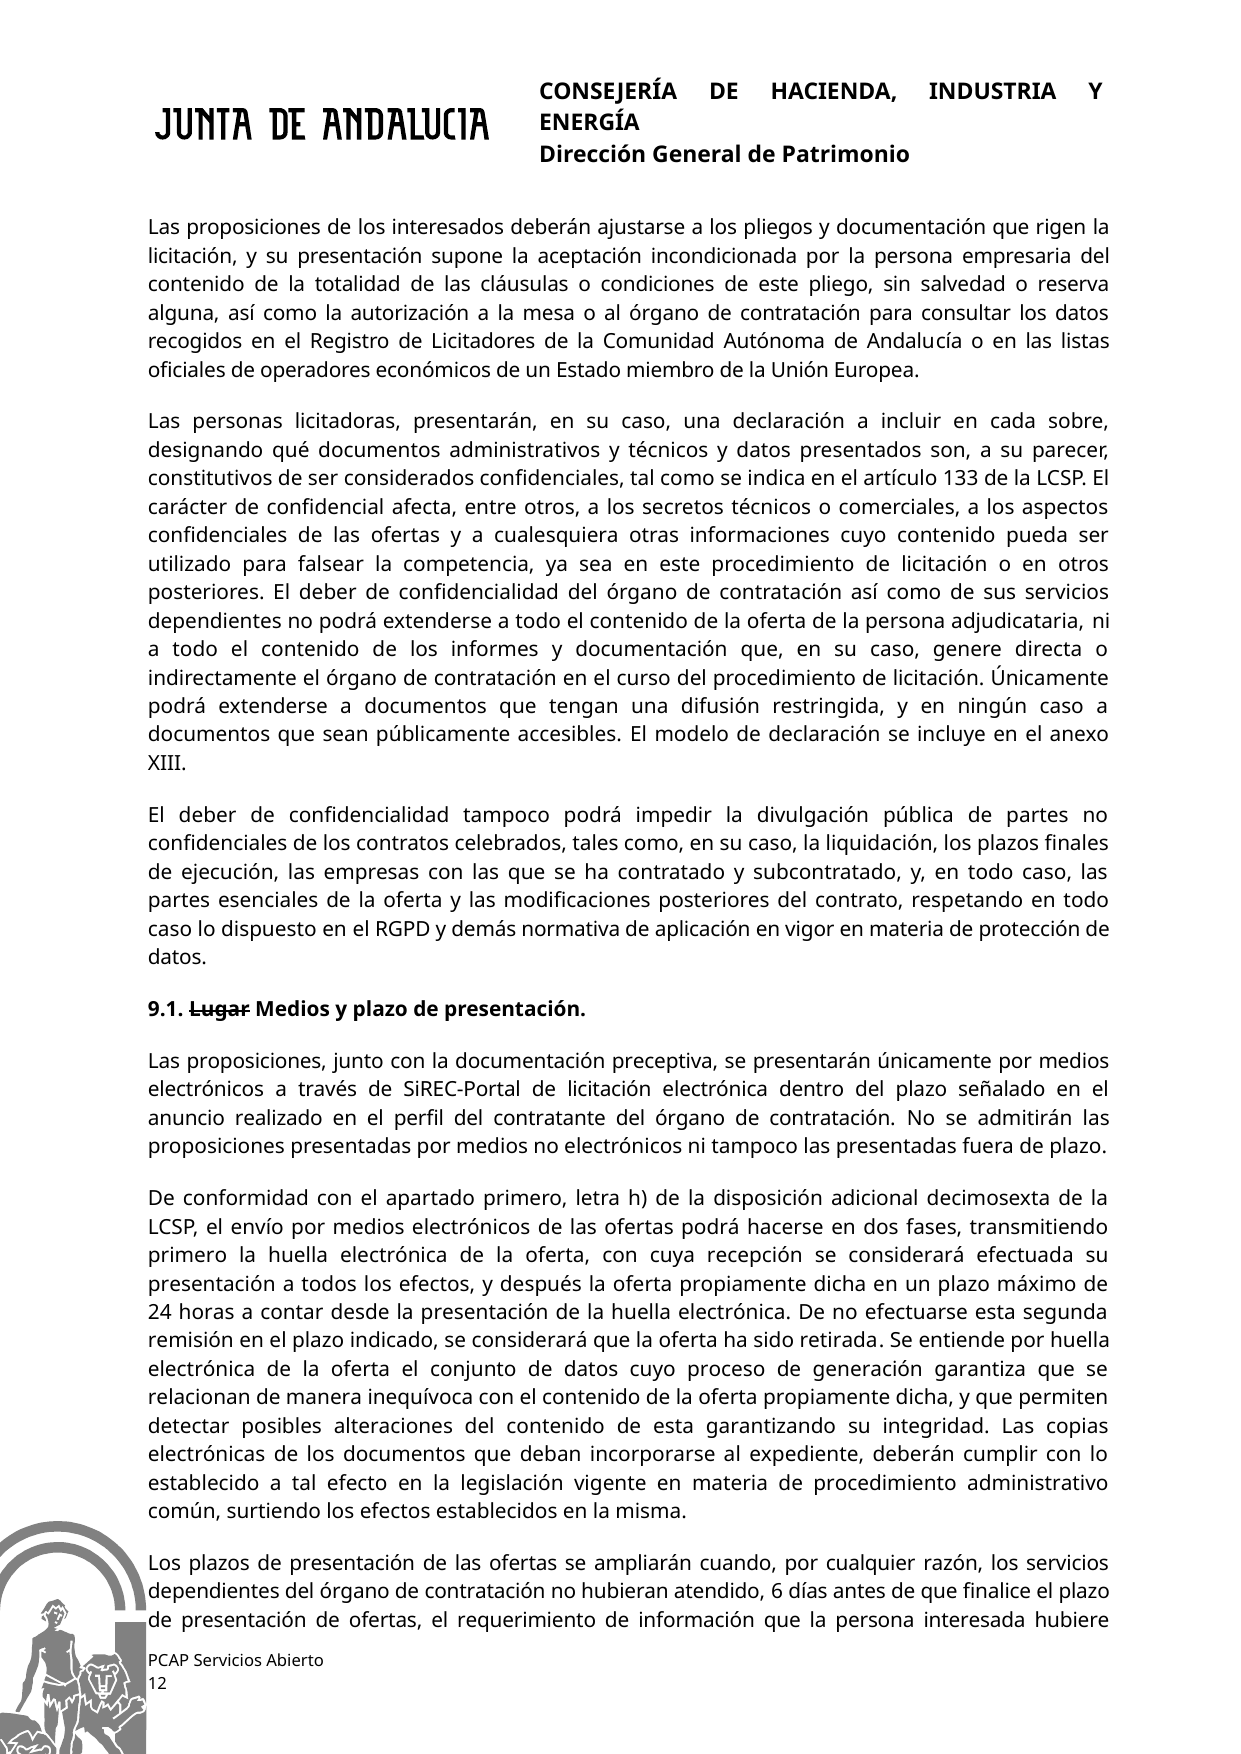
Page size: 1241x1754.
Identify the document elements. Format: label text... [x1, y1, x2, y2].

text El deber de confidencialidad tampoco podrá impedir la divulgación pública de partes no confidenciales de los contratos celebrados, tales como, en su caso, la liquidación, los plazos finales de ejecución, las empresas con las que se ha contratado y subcontratado, y, en todo caso, las partes esenciales de la oferta y las modificaciones posteriores del contrato, respetando en todo caso lo dispuesto en el RGPD y demás normativa de aplicación en vigor en materia de protección de datos. [148, 800, 1110, 971]
text De conformidad con el apartado primero, letra h) de la disposición adicional decimosexta de la LCSP, el envío por medios electrónicos de las ofertas podrá hacerse en dos fases, transmitiendo primero la huella electrónica de la oferta, con cuya recepción se considerará efectuada su presentación a todos los efectos, y después la oferta propiamente dicha en un plazo máximo de 24 horas a contar desde la presentación de la huella electrónica. De no efectuarse esta segunda remisión en el plazo indicado, se considerará que la oferta ha sido retirada. Se entiende por huella electrónica de la oferta el conjunto de datos cuyo proceso de generación garantiza que se relacionan de manera inequívoca con el contenido de la oferta propiamente dicha, y que permiten detectar posibles alteraciones del contenido de esta garantizando su integridad. Las copias electrónicas de los documentos que deban incorporarse al expediente, deberán cumplir con lo establecido a tal efecto en la legislación vigente en materia de procedimiento administrativo común, surtiendo los efectos establecidos en la misma. [148, 1183, 1110, 1524]
text 9.1. Lugar Medios y plazo de presentación. [148, 994, 1110, 1022]
text Las personas licitadoras, presentarán, en su caso, una declaración a incluir en cada sobre, designando qué documentos administrativos y técnicos y datos presentados son, a su parecer, constitutivos de ser considerados confidenciales, tal como se indica en el artículo 133 de la LCSP. El carácter de confidencial afecta, entre otros, a los secretos técnicos o comerciales, a los aspectos confidenciales de las ofertas y a cualesquiera otras informaciones cuyo contenido pueda ser utilizado para falsear la competencia, ya sea en este procedimiento de licitación o en otros posteriores. El deber de confidencialidad del órgano de contratación así como de sus servicios dependientes no podrá extenderse a todo el contenido de la oferta de la persona adjudicataria, ni a todo el contenido de los informes y documentación que, en su caso, genere directa o indirectamente el órgano de contratación en el curso del procedimiento de licitación. Únicamente podrá extenderse a documentos que tengan una difusión restringida, y en ningún caso a documentos que sean públicamente accesibles. El modelo de declaración se incluye en el anexo XIII. [148, 407, 1110, 776]
text Las proposiciones de los interesados deberán ajustarse a los pliegos y documentación que rigen la licitación, y su presentación supone la aceptación incondicionada por la persona empresaria del contenido de la totalidad de las cláusulas o condiciones de este pliego, sin salvedad o reserva alguna, así como la autorización a la mesa o al órgano de contratación para consultar los datos recogidos en el Registro de Licitadores de la Comunidad Autónoma de Andalucía o en las listas oficiales de operadores económicos de un Estado miembro de la Unión Europea. [148, 212, 1110, 383]
text Las proposiciones, junto con la documentación preceptiva, se presentarán únicamente por medios electrónicos a través de SiREC-Portal de licitación electrónica dentro del plazo señalado en el anuncio realizado en el perfil del contratante del órgano de contratación. No se admitirán las proposiciones presentadas por medios no electrónicos ni tampoco las presentadas fuera de plazo. [148, 1046, 1110, 1160]
text Los plazos de presentación de las ofertas se ampliarán cuando, por cualquier razón, los servicios dependientes del órgano de contratación no hubieran atendido, 6 días antes de que finalice el plazo de presentación de ofertas, el requerimiento de información que la persona interesada hubiere formulado al menos 12 días antes del transcurso del plazo de presentación de las proposiciones, de conformidad con lo establecido en el artículo 138.3 de la LCSP y la citada información adicional solicitada tenga un carácter relevante a los efectos de poder formular una oferta que sean válidas, conforme a lo estipulado en el artículo 136.2 de la LCSP. [151, 1548, 1110, 1633]
